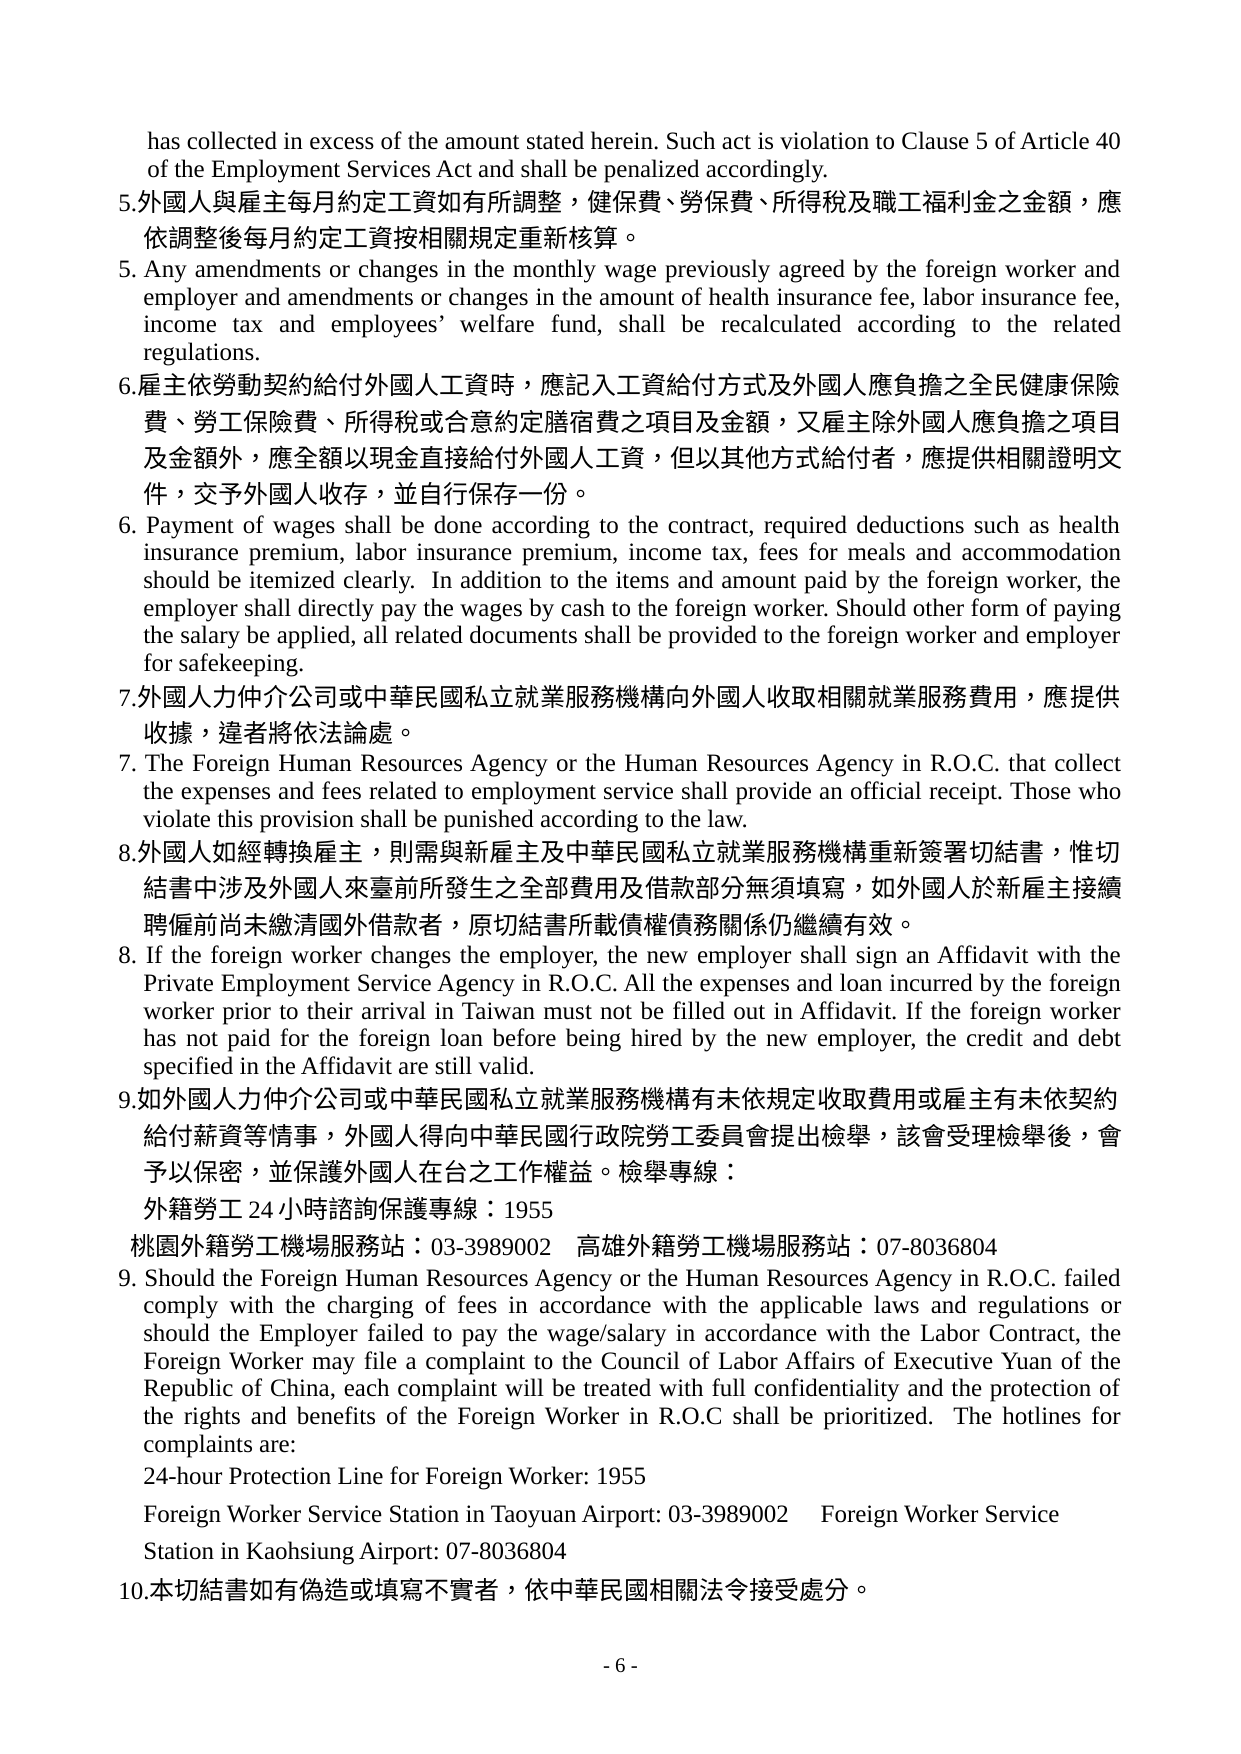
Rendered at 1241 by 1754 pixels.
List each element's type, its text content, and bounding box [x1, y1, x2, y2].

text 10.本切結書如有偽造或填寫不實者，依中華民國相關法令接受處分。 [118, 1570, 1122, 1608]
text 桃園外籍勞工機場服務站：03-3989002 高雄外籍勞工機場服務站：07-8036804 [118, 1226, 1122, 1264]
text 6. Payment of wages shall be done according to the contract, required deductions such as health insurance premium, labor insurance premium, income tax, fees for meals and accommodation should be itemized clearly. In addition to the items and amount paid by the foreign worker, the employer shall directly pay the wages by cash to the foreign worker. Should other form of paying the salary be applied, all related documents shall be provided to the foreign worker and employer for safekeeping. [118, 511, 1122, 677]
text 8.外國人如經轉換雇主，則需與新雇主及中華民國私立就業服務機構重新簽署切結書，惟切結書中涉及外國人來臺前所發生之全部費用及借款部分無須填寫，如外國人於新雇主接續聘僱前尚未繳清國外借款者，原切結書所載債權債務關係仍繼續有效。 [118, 833, 1122, 941]
text 8. If the foreign worker changes the employer, the new employer shall sign an Affidavit with the Private Employment Service Agency in R.O.C. All the expenses and loan incurred by the foreign worker prior to their arrival in Taiwan must not be filled out in Affidavit. If the foreign worker has not paid for the foreign loan before being hired by the new employer, the credit and debt specified in the Affidavit are still valid. [118, 941, 1122, 1080]
text 7. The Foreign Human Resources Agency or the Human Resources Agency in R.O.C. that collect the expenses and fees related to employment service shall provide an official receipt. Those who violate this provision shall be punished according to the law. [118, 749, 1122, 833]
text 24-hour Protection Line for Foreign Worker: 1955 [118, 1458, 1122, 1495]
text 6.雇主依勞動契約給付外國人工資時，應記入工資給付方式及外國人應負擔之全民健康保險費、勞工保險費、所得稅或合意約定膳宿費之項目及金額，又雇主除外國人應負擔之項目及金額外，應全額以現金直接給付外國人工資，但以其他方式給付者，應提供相關證明文件，交予外國人收存，並自行保存一份。 [118, 366, 1122, 511]
text has collected in excess of the amount stated herein. Such act is violation to Clause 5 of Article 40 of the Employment Services Act and shall be penalized accordingly. [106, 127, 1122, 182]
text 5. Any amendments or changes in the monthly wage previously agreed by the foreign worker and employer and amendments or changes in the amount of health insurance fee, labor insurance fee, income tax and employees’ welfare fund, shall be recalculated according to the related regulations. [118, 255, 1122, 366]
text 5.外國人與雇主每月約定工資如有所調整，健保費、勞保費、所得稅及職工福利金之金額，應依調整後每月約定工資按相關規定重新核算。 [118, 182, 1122, 255]
text 9. Should the Foreign Human Resources Agency or the Human Resources Agency in R.O.C. failed comply with the charging of fees in accordance with the applicable laws and regulations or should the Employer failed to pay the wage/salary in accordance with the Labor Contract, the Foreign Worker may file a complaint to the Council of Labor Affairs of Executive Yuan of the Republic of China, each complaint will be treated with full confidentiality and the protection of the rights and benefits of the Foreign Worker in R.O.C shall be prioritized. The hotlines for complaints are: [118, 1264, 1122, 1458]
text 外籍勞工24小時諮詢保護專線：1955 [118, 1189, 1122, 1226]
text 9.如外國人力仲介公司或中華民國私立就業服務機構有未依規定收取費用或雇主有未依契約給付薪資等情事，外國人得向中華民國行政院勞工委員會提出檢舉，該會受理檢舉後，會予以保密，並保護外國人在台之工作權益。檢舉專線： [118, 1080, 1122, 1189]
text 7.外國人力仲介公司或中華民國私立就業服務機構向外國人收取相關就業服務費用，應提供收據，違者將依法論處。 [118, 677, 1122, 749]
text Foreign Worker Service Station in Taoyuan Airport: 03-3989002 Foreign Worker Service Station in Kaohsiung Airport: 07-8036804 [143, 1495, 1122, 1570]
